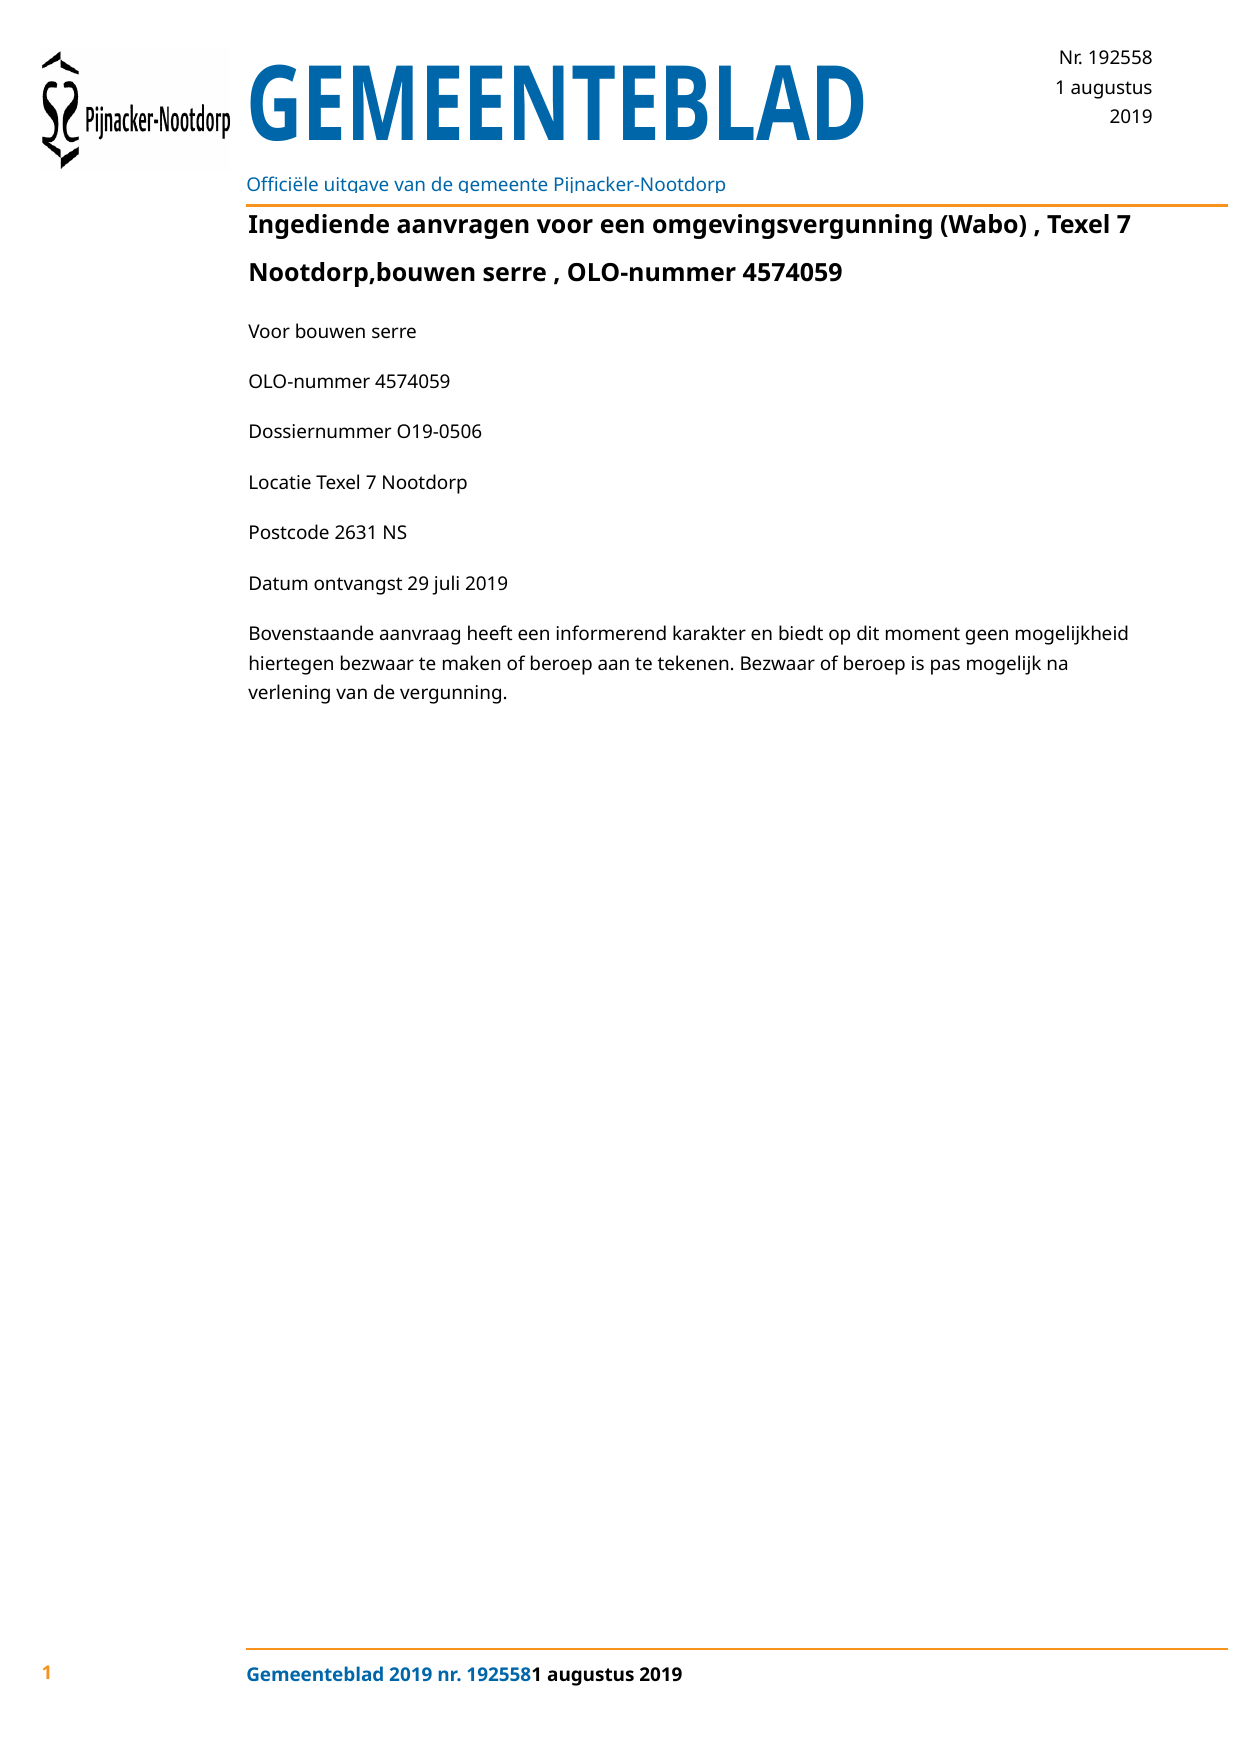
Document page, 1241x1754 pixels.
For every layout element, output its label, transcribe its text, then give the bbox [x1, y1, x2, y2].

text Bovenstaande aanvraag heeft een informerend karakter en biedt op dit moment geen mogelijkheid hiertegen bezwaar te maken of beroep aan te tekenen. Bezwaar of beroep is pas mogelijk na verlening van de vergunning. [248, 620, 1152, 705]
text OLO-nummer 4574059 [248, 368, 1152, 394]
text Locatie Texel 7 Nootdorp [248, 469, 1152, 495]
picture [41, 47, 231, 172]
text Postcode 2631 NS [248, 519, 1152, 545]
text Datum ontvangst 29 juli 2019 [248, 570, 1152, 596]
text Dossiernummer O19-0506 [248, 419, 1152, 444]
text Voor bouwen serre [248, 318, 1152, 344]
text Ingediende aanvragen voor een omgevingsvergunning (Wabo) , Texel 7 Nootdorp,bouwen serre , OLO-nummer 4574059 [248, 207, 1152, 288]
